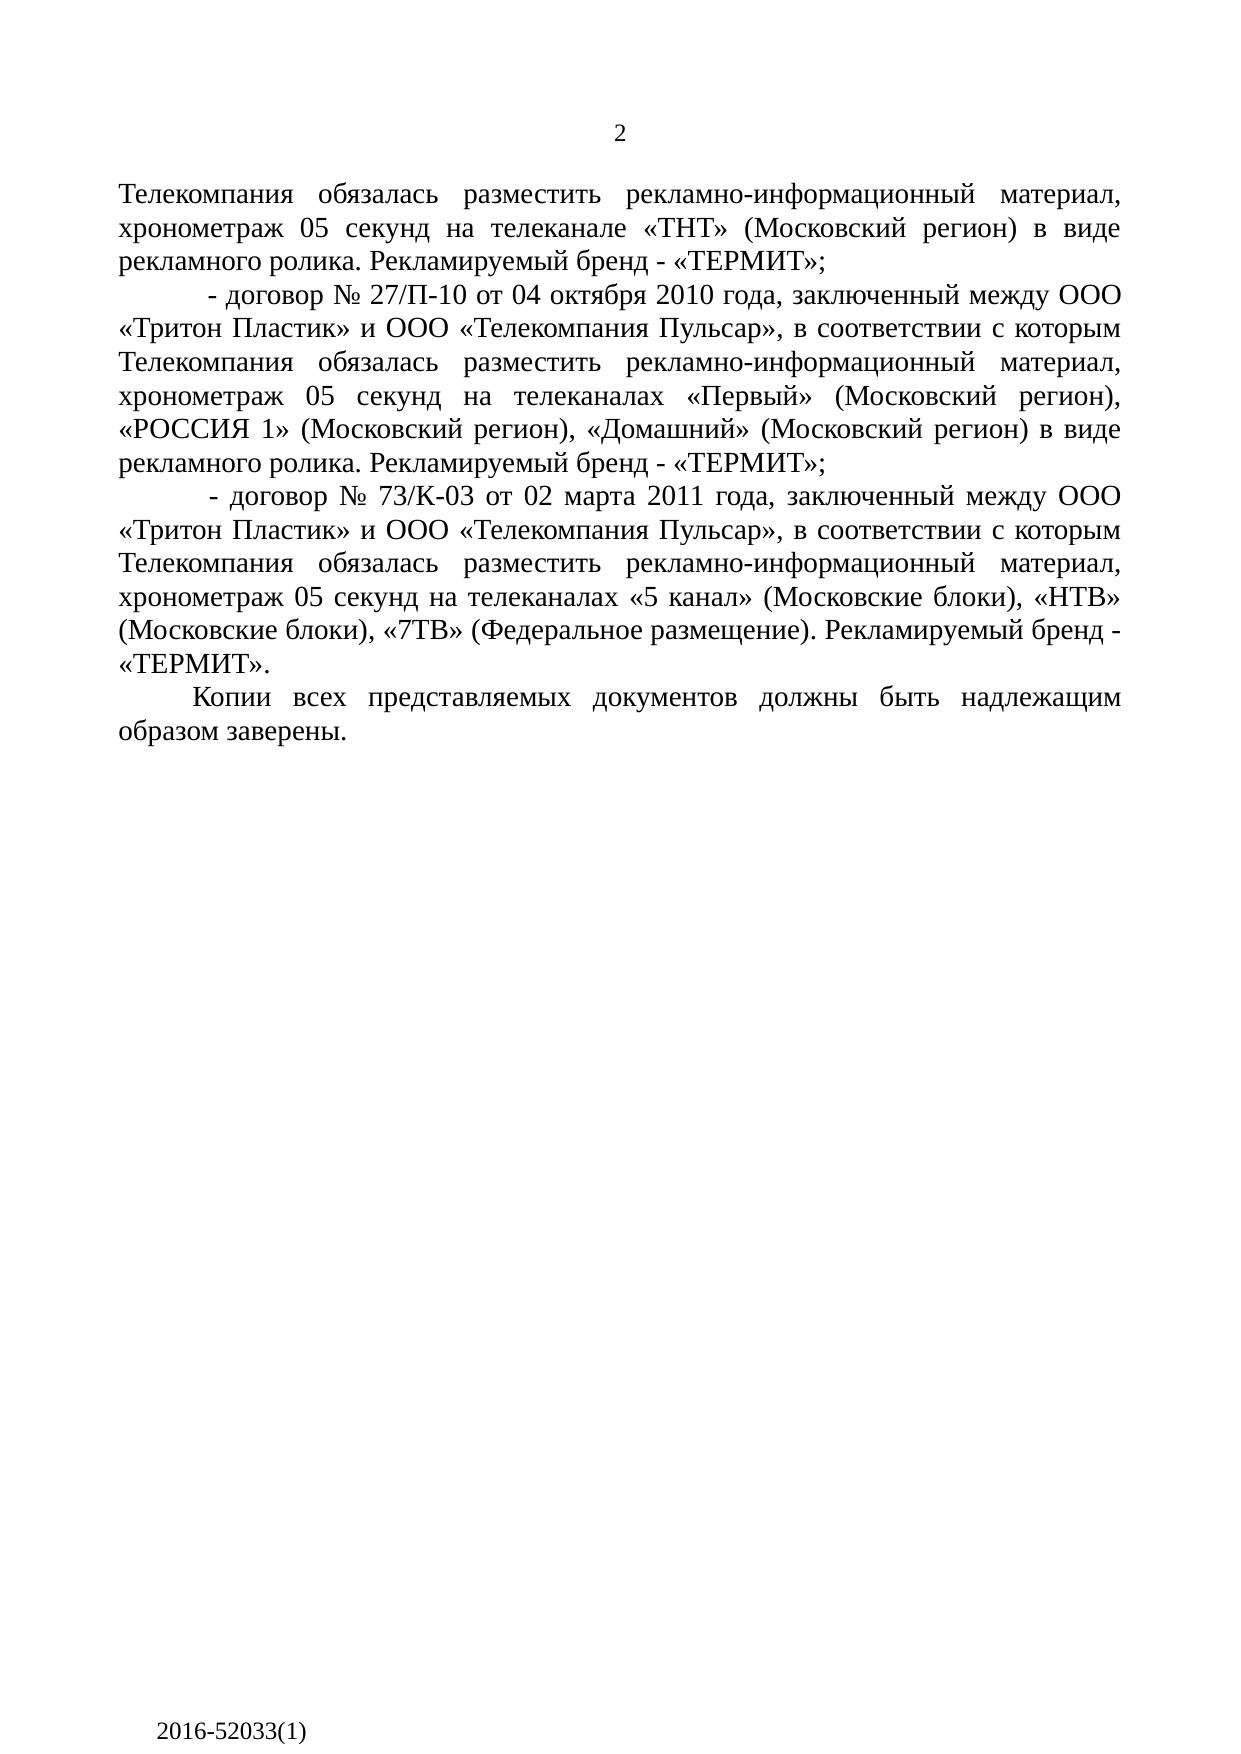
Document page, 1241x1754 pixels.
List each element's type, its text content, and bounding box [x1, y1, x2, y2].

text Копии всех представляемых документов должны быть надлежащим образом заверены. [118, 679, 1122, 747]
text - договор № 27/П-10 от 04 октября 2010 года, заключенный между ООО «Тритон Пластик» и ООО «Телекомпания Пульсар», в соответствии с которым Телекомпания обязалась разместить рекламно-информационный материал, хронометраж 05 секунд на телеканалах «Первый» (Московский регион), «РОССИЯ 1» (Московский регион), «Домашний» (Московский регион) в виде рекламного ролика. Рекламируемый бренд - «ТЕРМИТ»; [118, 277, 1122, 478]
text - договор № 73/К-03 от 02 марта 2011 года, заключенный между ООО «Тритон Пластик» и ООО «Телекомпания Пульсар», в соответствии с которым Телекомпания обязалась разместить рекламно-информационный материал, хронометраж 05 секунд на телеканалах «5 канал» (Московские блоки), «НТВ» (Московские блоки), «7ТВ» (Федеральное размещение). Рекламируемый бренд - «ТЕРМИТ». [118, 478, 1122, 679]
text Телекомпания обязалась разместить рекламно-информационный материал, хронометраж 05 секунд на телеканале «ТНТ» (Московский регион) в виде рекламного ролика. Рекламируемый бренд - «ТЕРМИТ»; [118, 176, 1122, 277]
